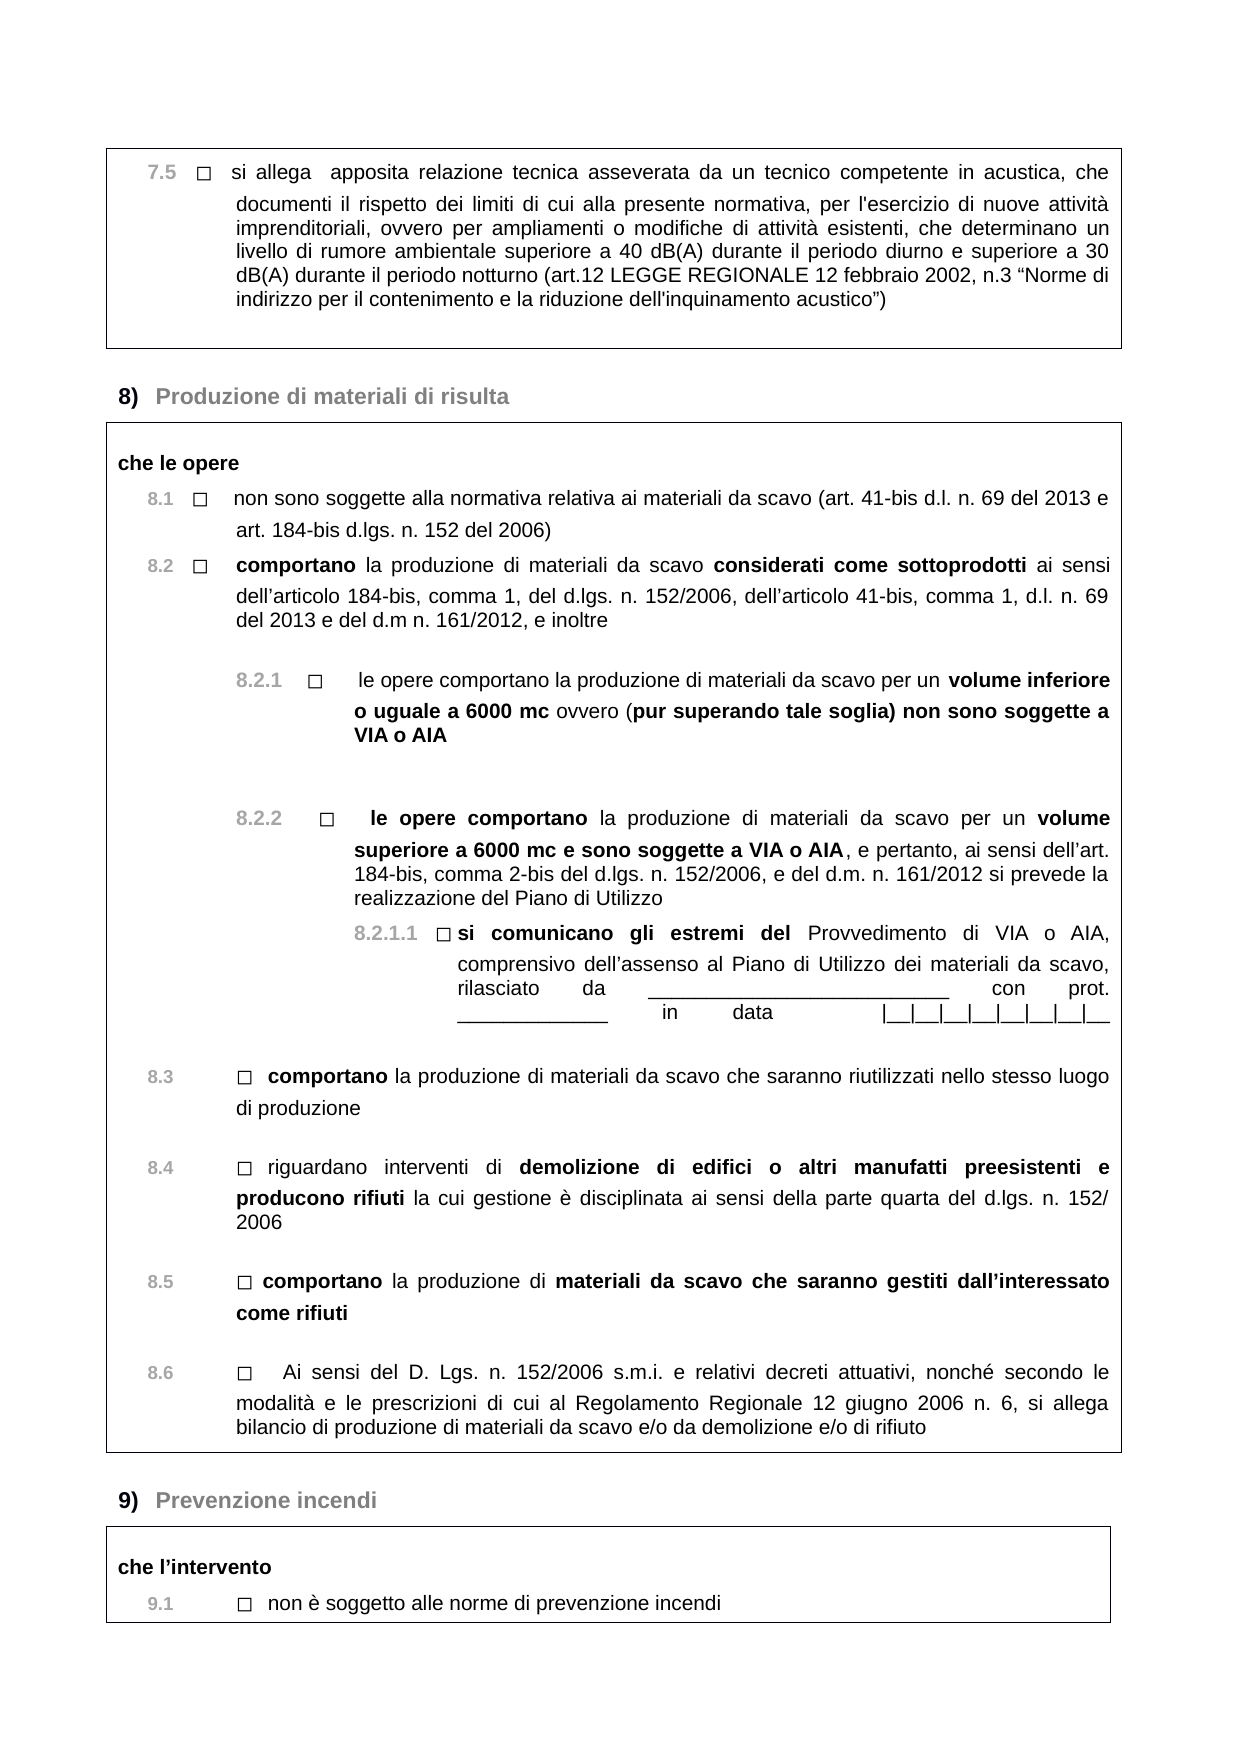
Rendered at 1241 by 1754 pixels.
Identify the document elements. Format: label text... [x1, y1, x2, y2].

table_header 7.5 ◻ si allega apposita relazione tecnica asseverata da un tecnico competente in acustica, che documenti il rispetto dei limiti di cui alla presente normativa, per l'esercizio di nuove attività imprenditoriali, ovvero per ampliamenti o modifiche di attività esistenti, che determinano un livello di rumore ambientale superiore a 40 dB(A) durante il periodo diurno e superiore a 30 dB(A) durante il periodo notturno (art.12 LEGGE REGIONALE 12 febbraio 2002, n.3 “Norme di indirizzo per il contenimento e la riduzione dell'inquinamento acustico”) [107, 149, 1121, 348]
table_header che le opere ◻ non sono soggette alla normativa relativa ai materiali da scavo (art. 41-bis d.l. n. 69 del 2013 e art. 184-bis d.lgs. n. 152 del 2006) ◻ comportano la produzione di materiali da scavo considerati come sottoprodotti ai sensi dell’articolo 184-bis, comma 1, del d.lgs. n. 152/2006, dell’articolo 41-bis, comma 1, d.l. n. 69 del 2013 e del d.m n. 161/2012, e inoltre ◻ le opere comportano la produzione di materiali da scavo per un volume inferiore o uguale a 6000 mc ovvero (pur superando tale soglia) non sono soggette a VIA o AIA ◻ le opere comportano la produzione di materiali da scavo per un volume superiore a 6000 mc e sono soggette a VIA o AIA, e pertanto, ai sensi dell’art. 184-bis, comma 2-bis del d.lgs. n. 152/2006, e del d.m. n. 161/2012 si prevede la realizzazione del Piano di Utilizzo 8.2.1.1 ◻ si comunicano gli estremi del Provvedimento di VIA o AIA, comprensivo dell’assenso al Piano di Utilizzo dei materiali da scavo, rilasciato da __________________________ con prot. _____________ in data |__|__|__|__|__|__|__|__ ◻ comportano la produzione di materiali da scavo che saranno riutilizzati nello stesso luogo di produzione ◻ riguardano interventi di demolizione di edifici o altri manufatti preesistenti e producono rifiuti la cui gestione è disciplinata ai sensi della parte quarta del d.lgs. n. 152/ 2006 ◻ comportano la produzione di materiali da scavo che saranno gestiti dall’interessato come rifiuti ◻ Ai sensi del D. Lgs. n. 152/2006 s.m.i. e relativi decreti attuativi, nonché secondo le modalità e le prescrizioni di cui al Regolamento Regionale 12 giugno 2006 n. 6, si allega bilancio di produzione di materiali da scavo e/o da demolizione e/o di rifiuto [107, 423, 1121, 1452]
list Prevenzione incendi [118, 1487, 1122, 1513]
table_header che l’intervento ◻ non è soggetto alle norme di prevenzione incendi ◻ è soggetto alle norme tecniche di prevenzione incendi e le stesse sono rispettate nel progetto ◻ presenta caratteristiche tali da non consentire l’integrale osservanza delle norme tecniche di prevenzione incendi e ◻ si allega la documentazione necessaria all’ottenimento della deroga e che l’intervento ◻ non è soggetto alla valutazione del progetto da parte del Comando Provinciale dei Vigili del Fuoco ai sensi del d.P.R. n. 151/2011 ◻ è soggetto alla valutazione del progetto da parte del Comando Provinciale dei Vigili del Fuoco, ai sensi dell’articolo 3 del d.P.R. n. 151/2011 e ◻ si allega la documentazione necessaria alla valutazione del progetto ◻ costituisce variante e il sottoscritto assevera che le modifiche non costituiscono aggravio dei requisiti di sicurezza antincendio già approvati con parere del Comando Provinciale dei Vigili del fuoco rilasciato con prot. ______________ in data |__|__|__|__|__|__|__|__| [107, 1527, 1110, 1622]
list Produzione di materiali di risulta [118, 383, 1122, 409]
